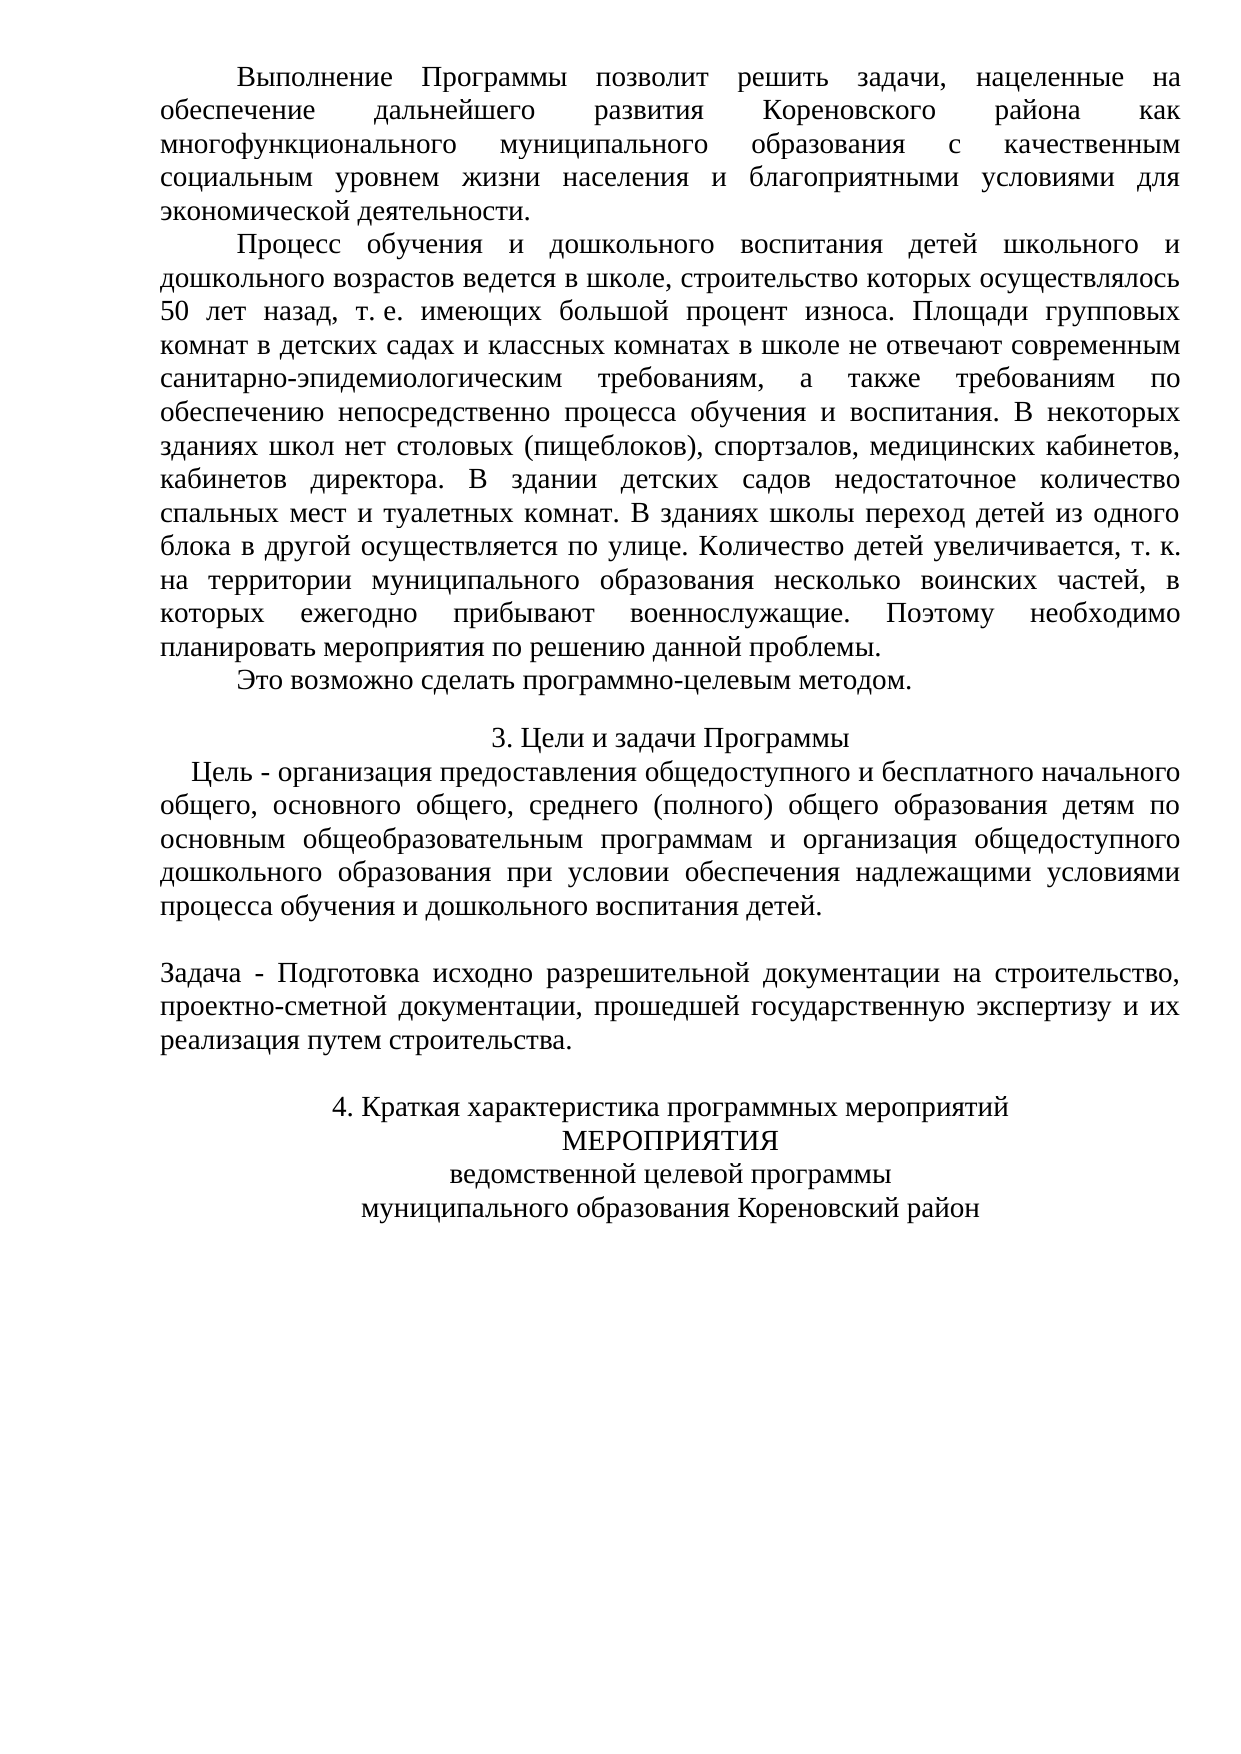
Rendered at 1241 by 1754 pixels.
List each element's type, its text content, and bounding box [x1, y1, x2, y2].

text 4. Краткая характеристика программных мероприятий [160, 1089, 1181, 1123]
text Процесс обучения и дошкольного воспитания детей школьного и дошкольного возрастов ведется в школе, строительство которых осуществлялось 50 лет назад, т. е. имеющих большой процент износа. Площади групповых комнат в детских садах и классных комнатах в школе не отвечают современным санитарно-эпидемиологическим требованиям, а также требованиям по обеспечению непосредственно процесса обучения и воспитания. В некоторых зданиях школ нет столовых (пищеблоков), спортзалов, медицинских кабинетов, кабинетов директора. В здании детских садов недостаточное количество спальных мест и туалетных комнат. В зданиях школы переход детей из одного блока в другой осуществляется по улице. Количество детей увеличивается, т. к. на территории муниципального образования несколько воинских частей, в которых ежегодно прибывают военнослужащие. Поэтому необходимо планировать мероприятия по решению данной проблемы. [160, 226, 1181, 662]
text 3. Цели и задачи Программы [160, 720, 1181, 754]
text Выполнение Программы позволит решить задачи, нацеленные на обеспечение дальнейшего развития Кореновского района как многофункционального муниципального образования с качественным социальным уровнем жизни населения и благоприятными условиями для экономической деятельности. [160, 59, 1181, 226]
text муниципального образования Кореновский район [160, 1190, 1181, 1223]
text ведомственной целевой программы [160, 1156, 1181, 1190]
text Цель - организация предоставления общедоступного и бесплатного начального общего, основного общего, среднего (полного) общего образования детям по основным общеобразовательным программам и организация общедоступного дошкольного образования при условии обеспечения надлежащими условиями процесса обучения и дошкольного воспитания детей. [160, 754, 1181, 921]
text Это возможно сделать программно-целевым методом. [160, 662, 1181, 696]
text Задача - Подготовка исходно разрешительной документации на строительство, проектно-сметной документации, прошедшей государственную экспертизу и их реализация путем строительства. [160, 955, 1181, 1056]
text МЕРОПРИЯТИЯ [160, 1123, 1181, 1156]
